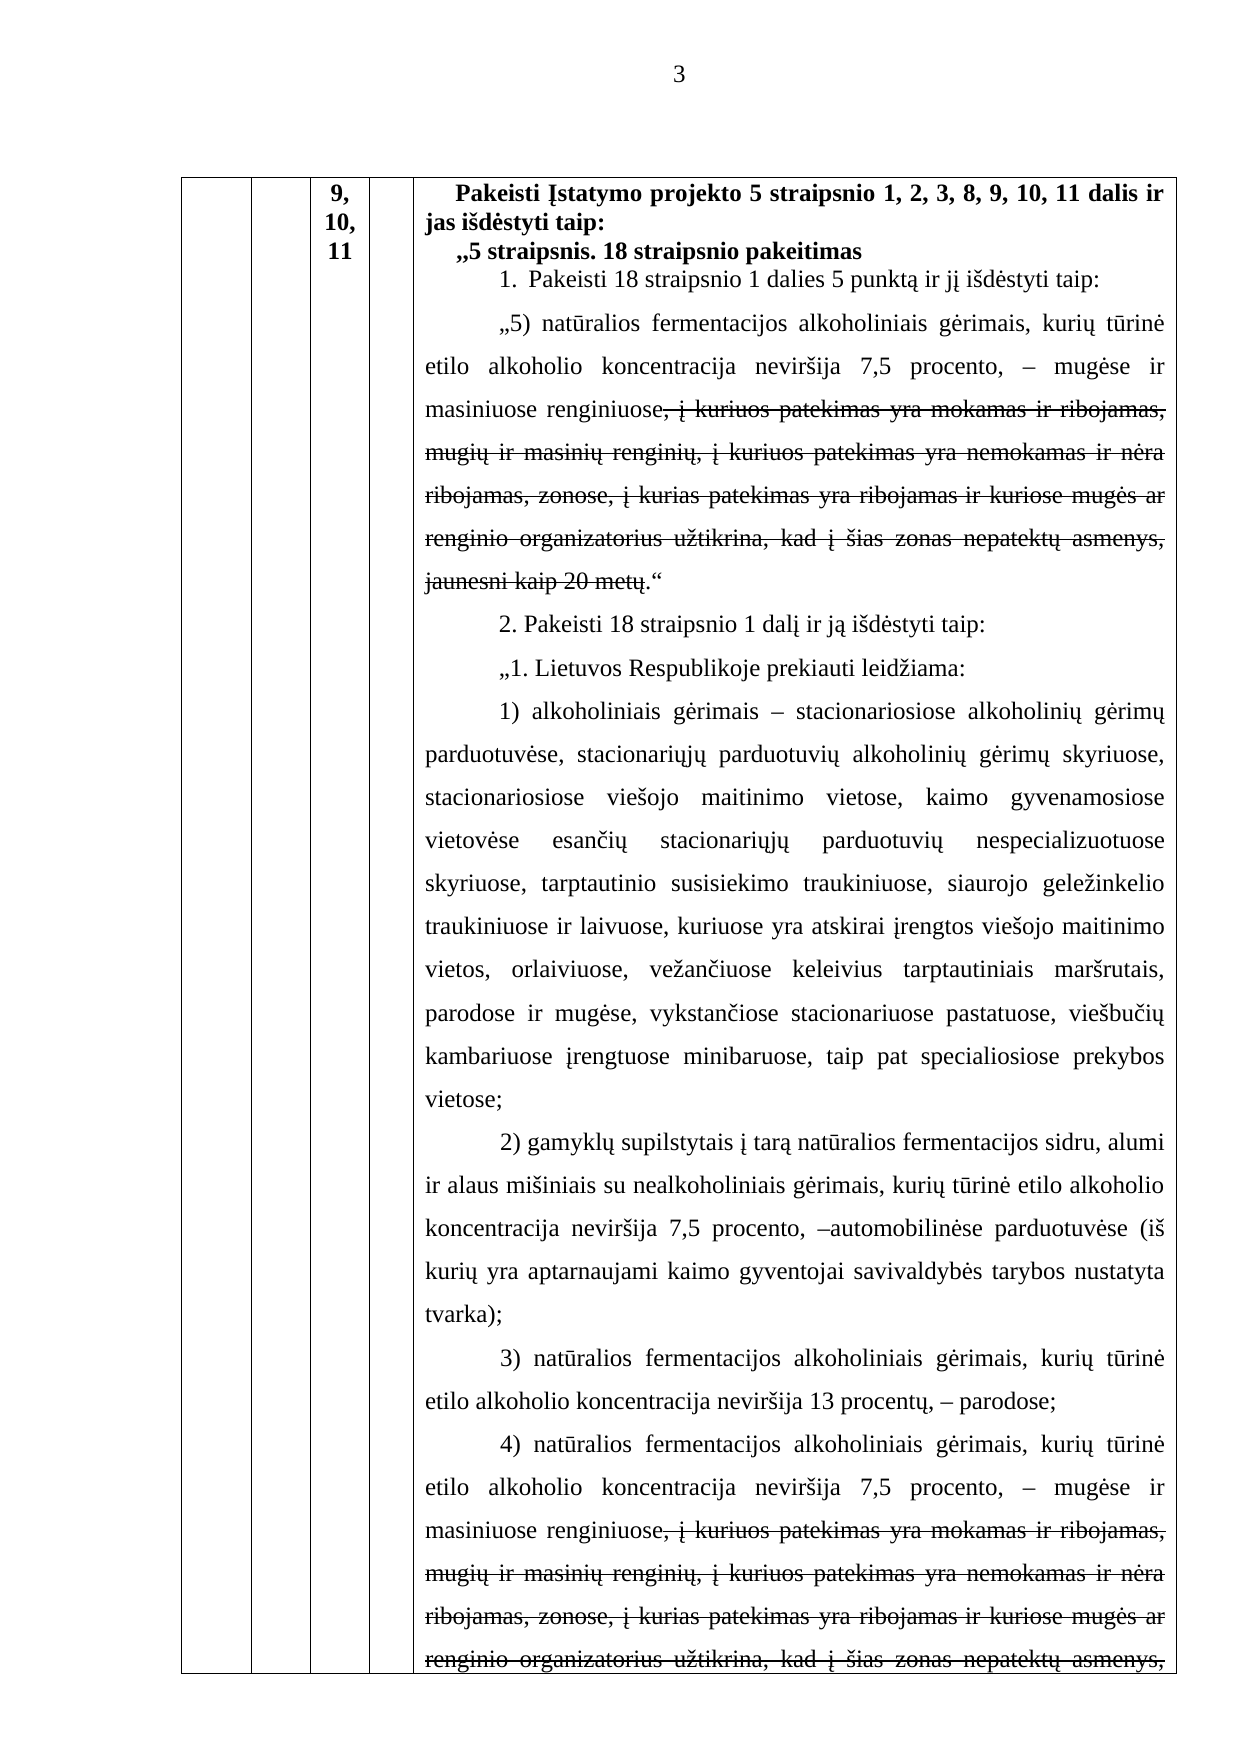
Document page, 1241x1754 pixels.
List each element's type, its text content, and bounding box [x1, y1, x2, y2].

table_cell [182, 178, 251, 1673]
table_cell 9, 10, 11 [311, 178, 369, 1673]
table_cell [252, 178, 310, 1673]
table_cell Pakeisti Įstatymo projekto 5 straipsnio 1, 2, 3, 8, 9, 10, 11 dalis ir jas išdėstyti taip: ,,5 straipsnis. 18 straipsnio pakeitimas 1. Pakeisti 18 straipsnio 1 dalies 5 punktą ir jį išdėstyti taip: „5) natūralios fermentacijos alkoholiniais gėrimais, kurių tūrinė etilo alkoholio koncentracija neviršija 7,5 procento, – mugėse ir masiniuose renginiuose, į kuriuos patekimas yra mokamas ir ribojamas, mugių ir masinių renginių, į kuriuos patekimas yra nemokamas ir nėra ribojamas, zonose, į kurias patekimas yra ribojamas ir kuriose mugės ar renginio organizatorius užtikrina, kad į šias zonas nepatektų asmenys, jaunesni kaip 20 metų.“ 2. Pakeisti 18 straipsnio 1 dalį ir ją išdėstyti taip: „1. Lietuvos Respublikoje prekiauti leidžiama: 1) alkoholiniais gėrimais – stacionariosiose alkoholinių gėrimų parduotuvėse, stacionariųjų parduotuvių alkoholinių gėrimų skyriuose, stacionariosiose viešojo maitinimo vietose, kaimo gyvenamosiose vietovėse esančių stacionariųjų parduotuvių nespecializuotuose skyriuose, tarptautinio susisiekimo traukiniuose, siaurojo geležinkelio traukiniuose ir laivuose, kuriuose yra atskirai įrengtos viešojo maitinimo vietos, orlaiviuose, vežančiuose keleivius tarptautiniais maršrutais, parodose ir mugėse, vykstančiose stacionariuose pastatuose, viešbučių kambariuose įrengtuose minibaruose, taip pat specialiosiose prekybos vietose; 2) gamyklų supilstytais į tarą natūralios fermentacijos sidru, alumi ir alaus mišiniais su nealkoholiniais gėrimais, kurių tūrinė etilo alkoholio koncentracija neviršija 7,5 procento, –automobilinėse parduotuvėse (iš kurių yra aptarnaujami kaimo gyventojai savivaldybės tarybos nustatyta tvarka); 3) natūralios fermentacijos alkoholiniais gėrimais, kurių tūrinė etilo alkoholio koncentracija neviršija 13 procentų, – parodose; 4) natūralios fermentacijos alkoholiniais gėrimais, kurių tūrinė etilo alkoholio koncentracija neviršija 7,5 procento, – mugėse ir masiniuose renginiuose, į kuriuos patekimas yra mokamas ir ribojamas, mugių ir masinių renginių, į kuriuos patekimas yra nemokamas ir nėra ribojamas, zonose, į kurias patekimas yra ribojamas ir kuriose mugės ar renginio organizatorius užtikrina, kad į šias zonas nepatektų asmenys, [414, 178, 1176, 1673]
table_cell [370, 178, 413, 1673]
